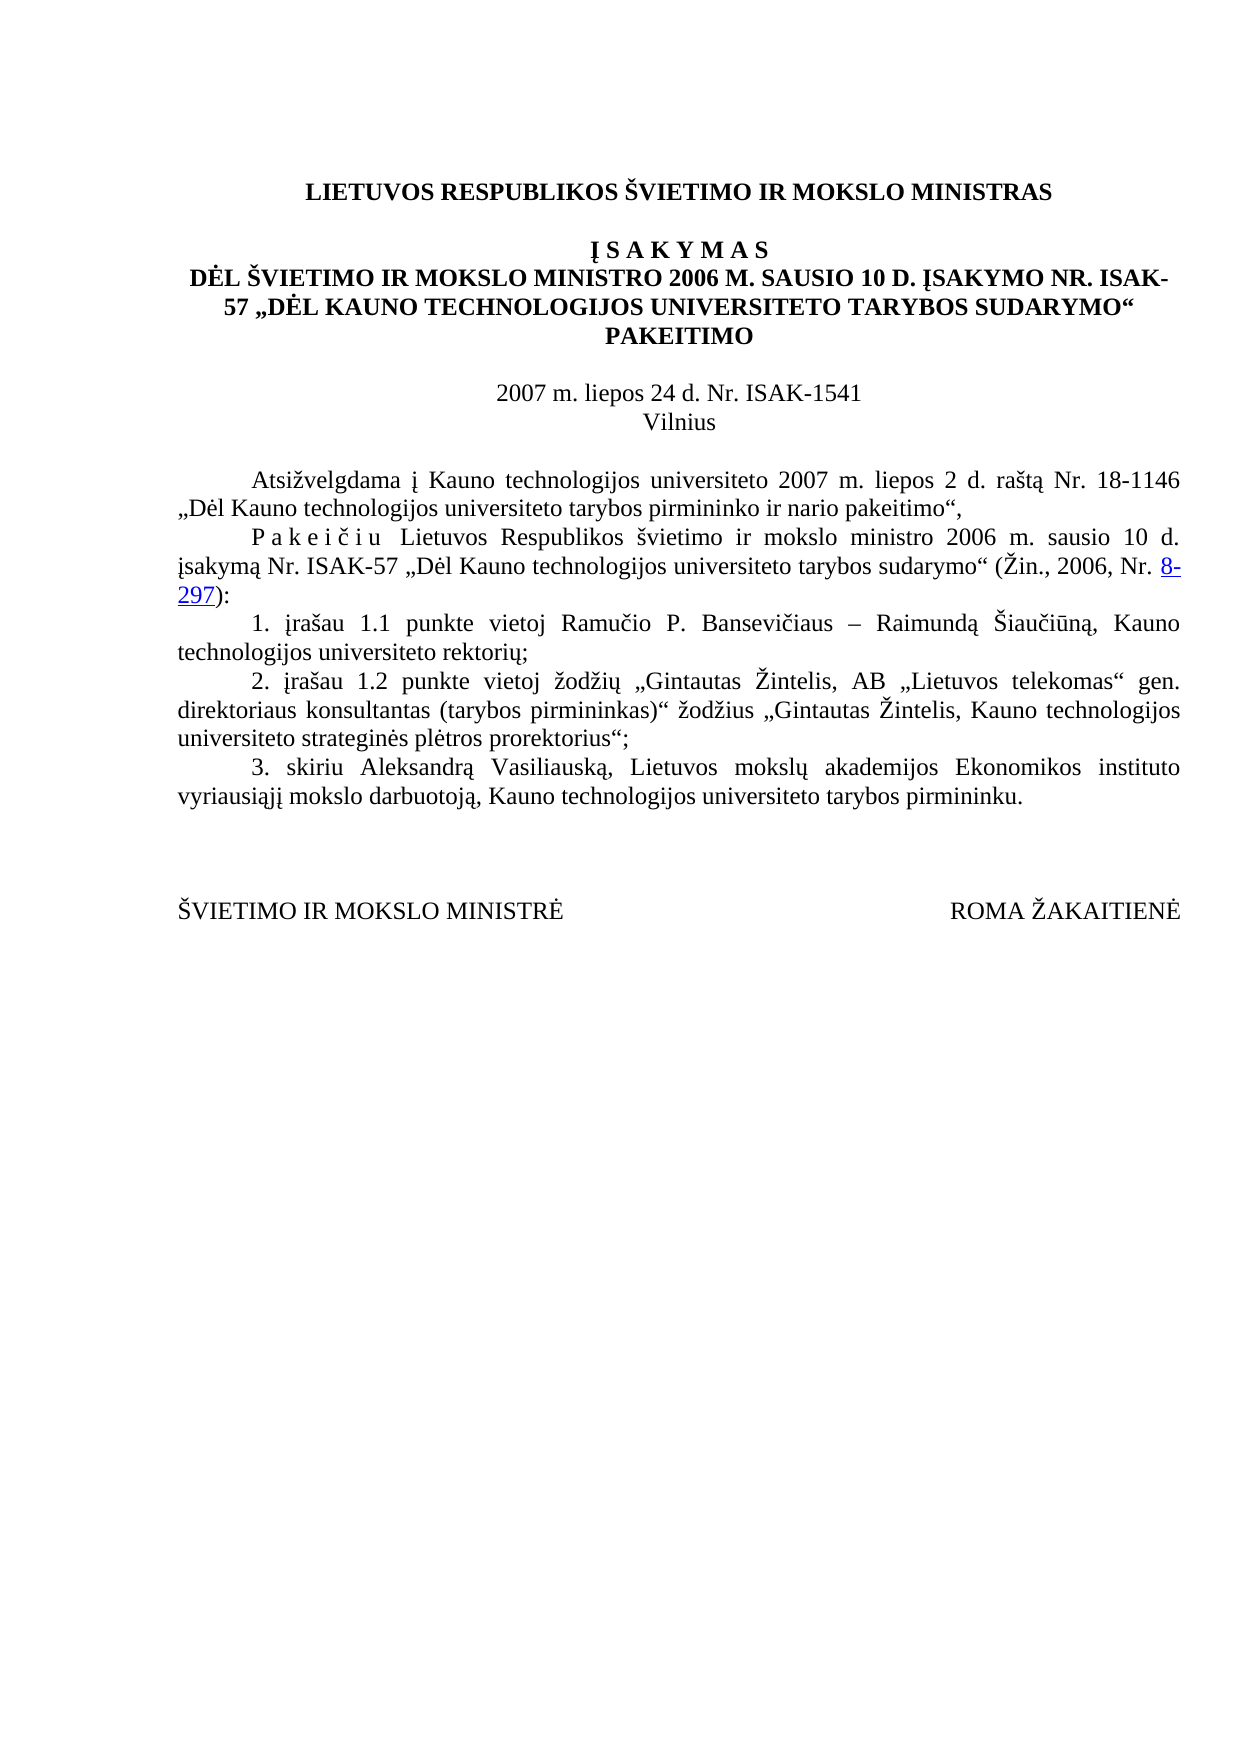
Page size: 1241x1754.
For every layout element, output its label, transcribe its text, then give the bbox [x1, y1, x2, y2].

text ŠVIETIMO IR MOKSLO MINISTRĖ ROMA ŽAKAITIENĖ [177, 896, 1181, 925]
text LIETUVOS RESPUBLIKOS ŠVIETIMO IR MOKSLO MINISTRAS [177, 177, 1181, 206]
text DĖL ŠVIETIMO IR MOKSLO MINISTRO 2006 M. SAUSIO 10 D. ĮSAKYMO NR. ISAK-57 „DĖL KAUNO TECHNOLOGIJOS UNIVERSITETO TARYBOS SUDARYMO“ PAKEITIMO [177, 263, 1181, 350]
text 3. skiriu Aleksandrą Vasiliauską, Lietuvos mokslų akademijos Ekonomikos instituto vyriausiąjį mokslo darbuotoją, Kauno technologijos universiteto tarybos pirmininku. [177, 752, 1181, 810]
text 1. įrašau 1.1 punkte vietoj Ramučio P. Bansevičiaus – Raimundą Šiaučiūną, Kauno technologijos universiteto rektorių; [177, 608, 1181, 666]
text 2007 m. liepos 24 d. Nr. ISAK-1541 [177, 378, 1181, 407]
text 2. įrašau 1.2 punkte vietoj žodžių „Gintautas Žintelis, AB „Lietuvos telekomas“ gen. direktoriaus konsultantas (tarybos pirmininkas)“ žodžius „Gintautas Žintelis, Kauno technologijos universiteto strateginės plėtros prorektorius“; [177, 666, 1181, 752]
text Vilnius [177, 407, 1181, 436]
text Į S A K Y M A S [177, 235, 1181, 263]
text Pakeičiu Lietuvos Respublikos švietimo ir mokslo ministro 2006 m. sausio 10 d. įsakymą Nr. ISAK-57 „Dėl Kauno technologijos universiteto tarybos sudarymo“ (Žin., 2006, Nr. 8-297): [177, 522, 1181, 608]
text Atsižvelgdama į Kauno technologijos universiteto 2007 m. liepos 2 d. raštą Nr. 18-1146 „Dėl Kauno technologijos universiteto tarybos pirmininko ir nario pakeitimo“, [177, 465, 1181, 522]
